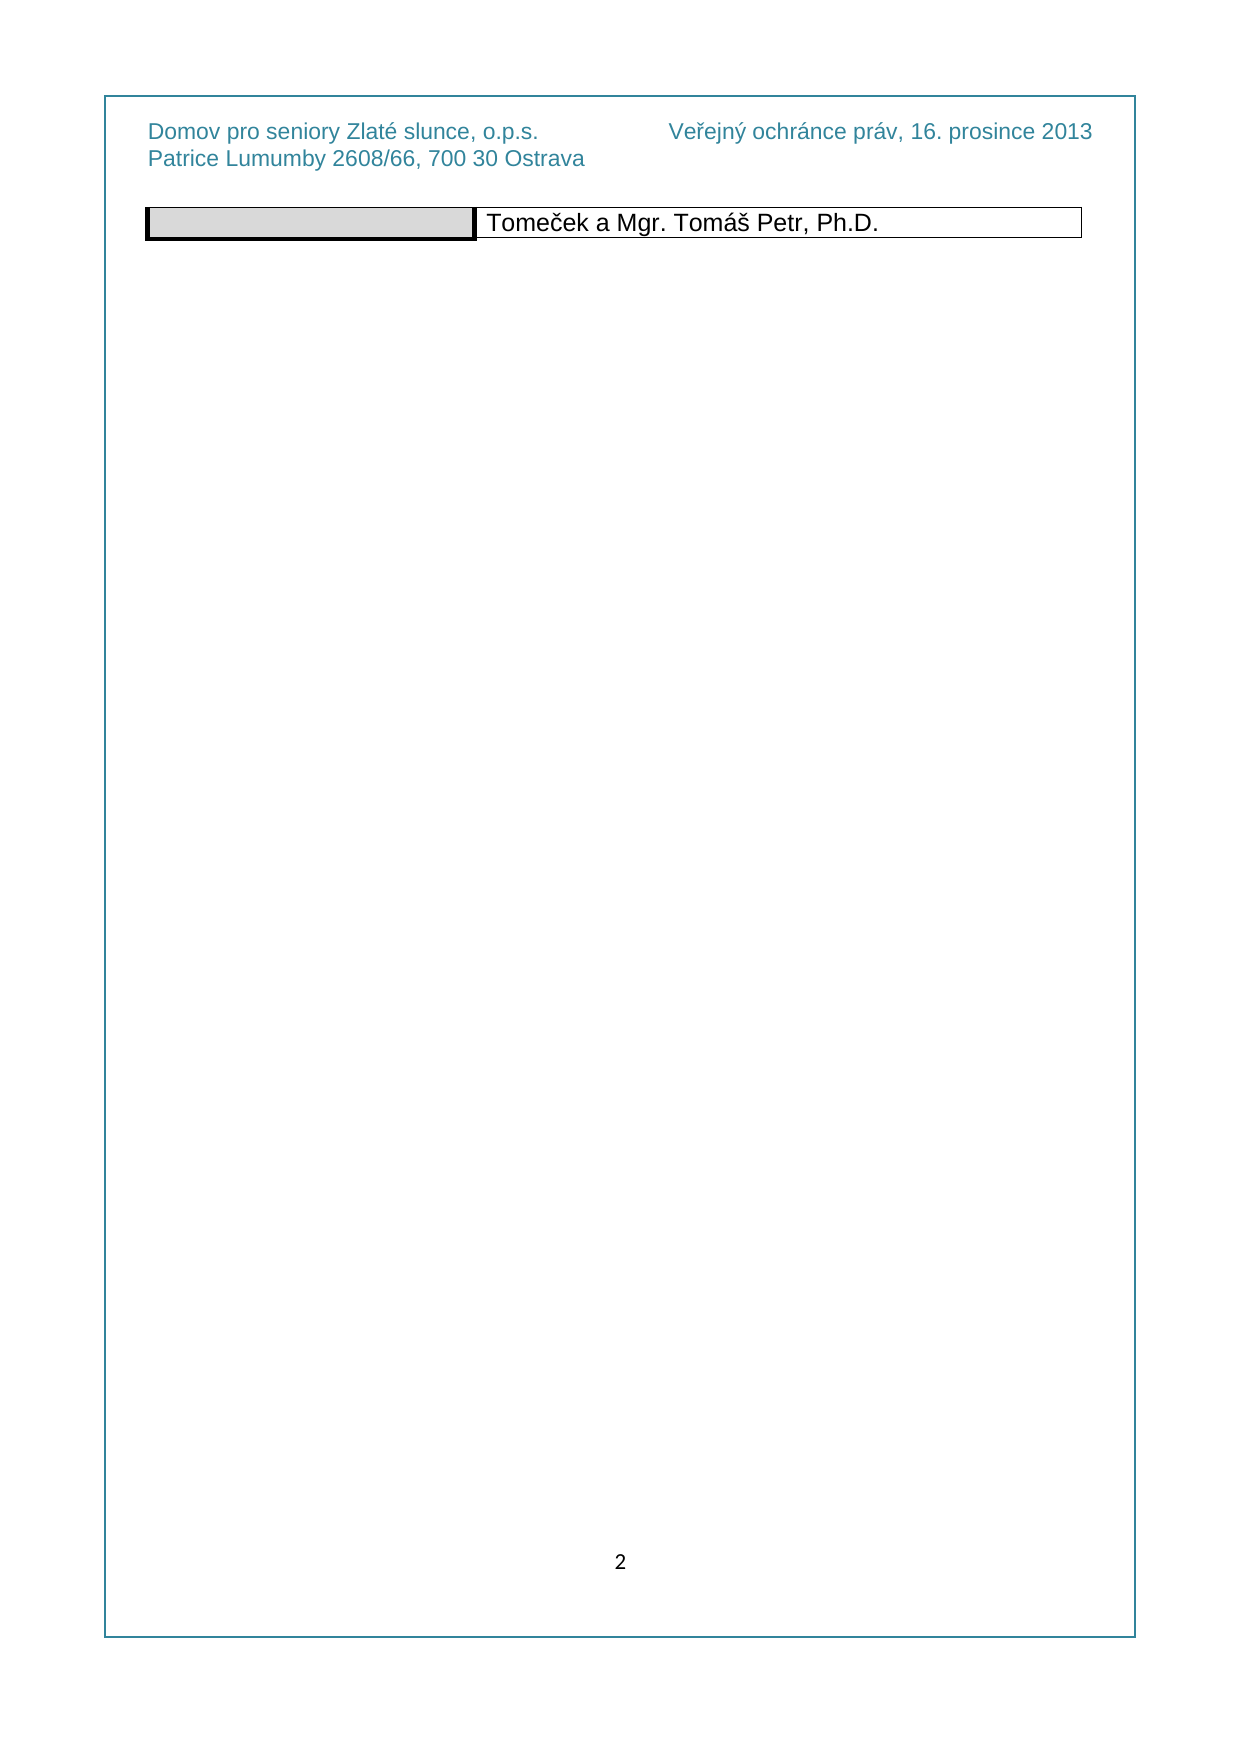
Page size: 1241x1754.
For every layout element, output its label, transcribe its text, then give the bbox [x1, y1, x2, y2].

table_cell [150, 208, 472, 237]
table_cell Tomeček a Mgr. Tomáš Petr, Ph.D. [477, 208, 1081, 237]
